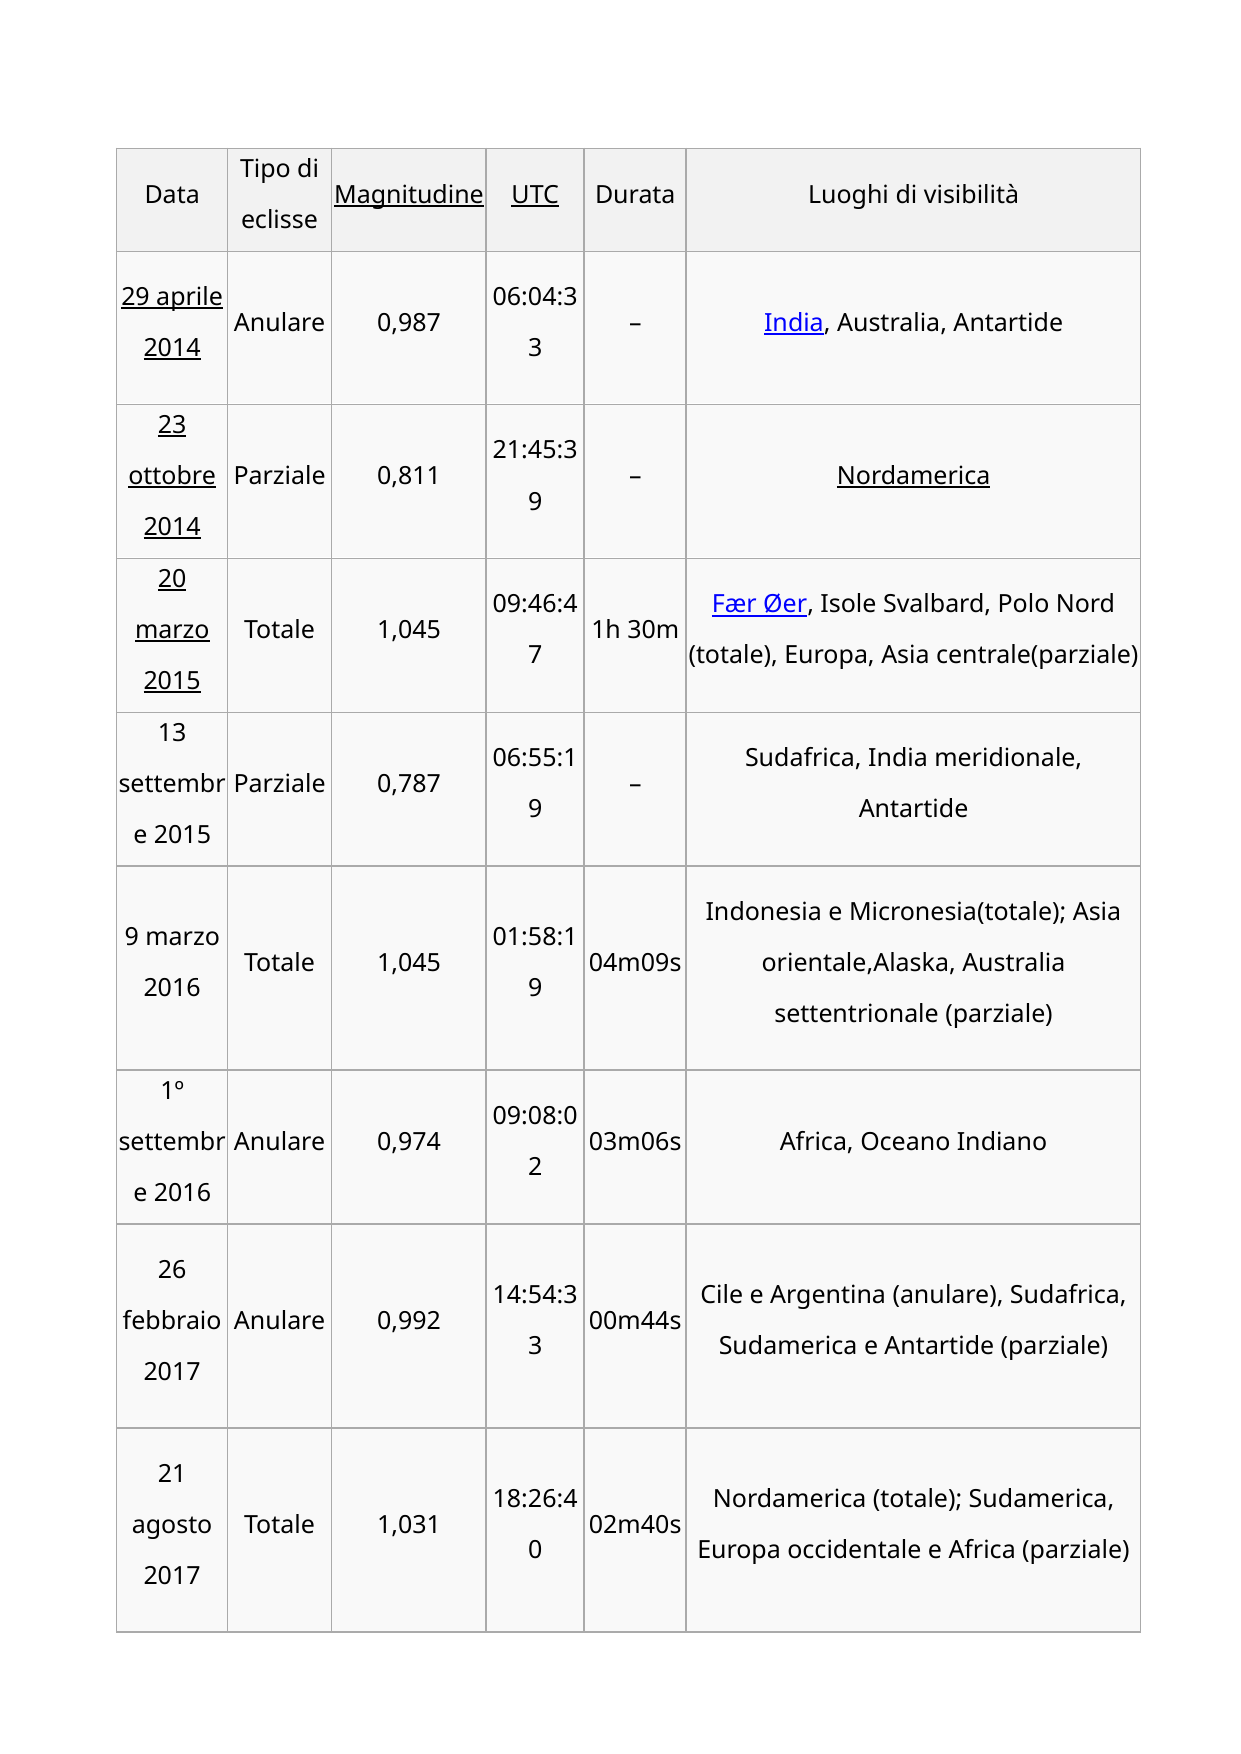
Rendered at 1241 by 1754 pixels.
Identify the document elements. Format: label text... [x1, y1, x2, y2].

table_cell 0,811 [332, 405, 485, 557]
table_cell Parziale [228, 713, 331, 865]
table_cell 0,974 [332, 1071, 485, 1223]
table_cell 26 febbraio 2017 [117, 1225, 227, 1427]
table_header UTC [487, 149, 583, 251]
table_cell Nordamerica [687, 405, 1140, 557]
table_cell 21 agosto 2017 [117, 1429, 227, 1631]
table_cell Totale [228, 867, 331, 1069]
table_cell 04m09s [585, 867, 685, 1069]
table_cell Anulare [228, 1071, 331, 1223]
table_cell 01:58:19 [487, 867, 583, 1069]
table_cell Africa, Oceano Indiano [687, 1071, 1140, 1223]
table_cell 18:26:40 [487, 1429, 583, 1631]
table_cell Fær Øer, Isole Svalbard, Polo Nord (totale), Europa, Asia centrale(parziale) [687, 559, 1140, 711]
table_cell 20 marzo 2015 [117, 559, 227, 711]
table_header Durata [585, 149, 685, 251]
table_cell Totale [228, 1429, 331, 1631]
table_cell 29 aprile 2014 [117, 252, 227, 403]
table_cell 0,787 [332, 713, 485, 865]
table_cell Nordamerica (totale); Sudamerica, Europa occidentale e Africa (parziale) [687, 1429, 1140, 1631]
table_header Magnitudine [332, 149, 485, 251]
table_cell 21:45:39 [487, 405, 583, 557]
table_cell 0,992 [332, 1225, 485, 1427]
table_cell Sudafrica, India meridionale, Antartide [687, 713, 1140, 865]
table_cell 02m40s [585, 1429, 685, 1631]
table_cell Anulare [228, 252, 331, 403]
table_cell Indonesia e Micronesia(totale); Asia orientale,Alaska, Australia settentrionale (parziale) [687, 867, 1140, 1069]
table_cell 1º settembre 2016 [117, 1071, 227, 1223]
table_cell 09:46:47 [487, 559, 583, 711]
table_cell Anulare [228, 1225, 331, 1427]
table_cell 13 settembre 2015 [117, 713, 227, 865]
table_header Luoghi di visibilità [687, 149, 1140, 251]
table_cell – [585, 713, 685, 865]
table_cell 14:54:33 [487, 1225, 583, 1427]
table_cell 0,987 [332, 252, 485, 403]
table_cell 06:04:33 [487, 252, 583, 403]
table_cell – [585, 252, 685, 403]
table_cell Cile e Argentina (anulare), Sudafrica, Sudamerica e Antartide (parziale) [687, 1225, 1140, 1427]
table_cell 00m44s [585, 1225, 685, 1427]
table_cell India, Australia, Antartide [687, 252, 1140, 403]
table_cell 06:55:19 [487, 713, 583, 865]
table_cell 23 ottobre 2014 [117, 405, 227, 557]
table_cell 1h 30m [585, 559, 685, 711]
table_header Tipo di eclisse [228, 149, 331, 251]
table_cell 9 marzo 2016 [117, 867, 227, 1069]
table_cell 1,031 [332, 1429, 485, 1631]
table_cell Parziale [228, 405, 331, 557]
table_cell 1,045 [332, 867, 485, 1069]
table_header Data [117, 149, 227, 251]
table_cell 1,045 [332, 559, 485, 711]
table_cell 03m06s [585, 1071, 685, 1223]
table_cell – [585, 405, 685, 557]
table_cell Totale [228, 559, 331, 711]
table_cell 09:08:02 [487, 1071, 583, 1223]
